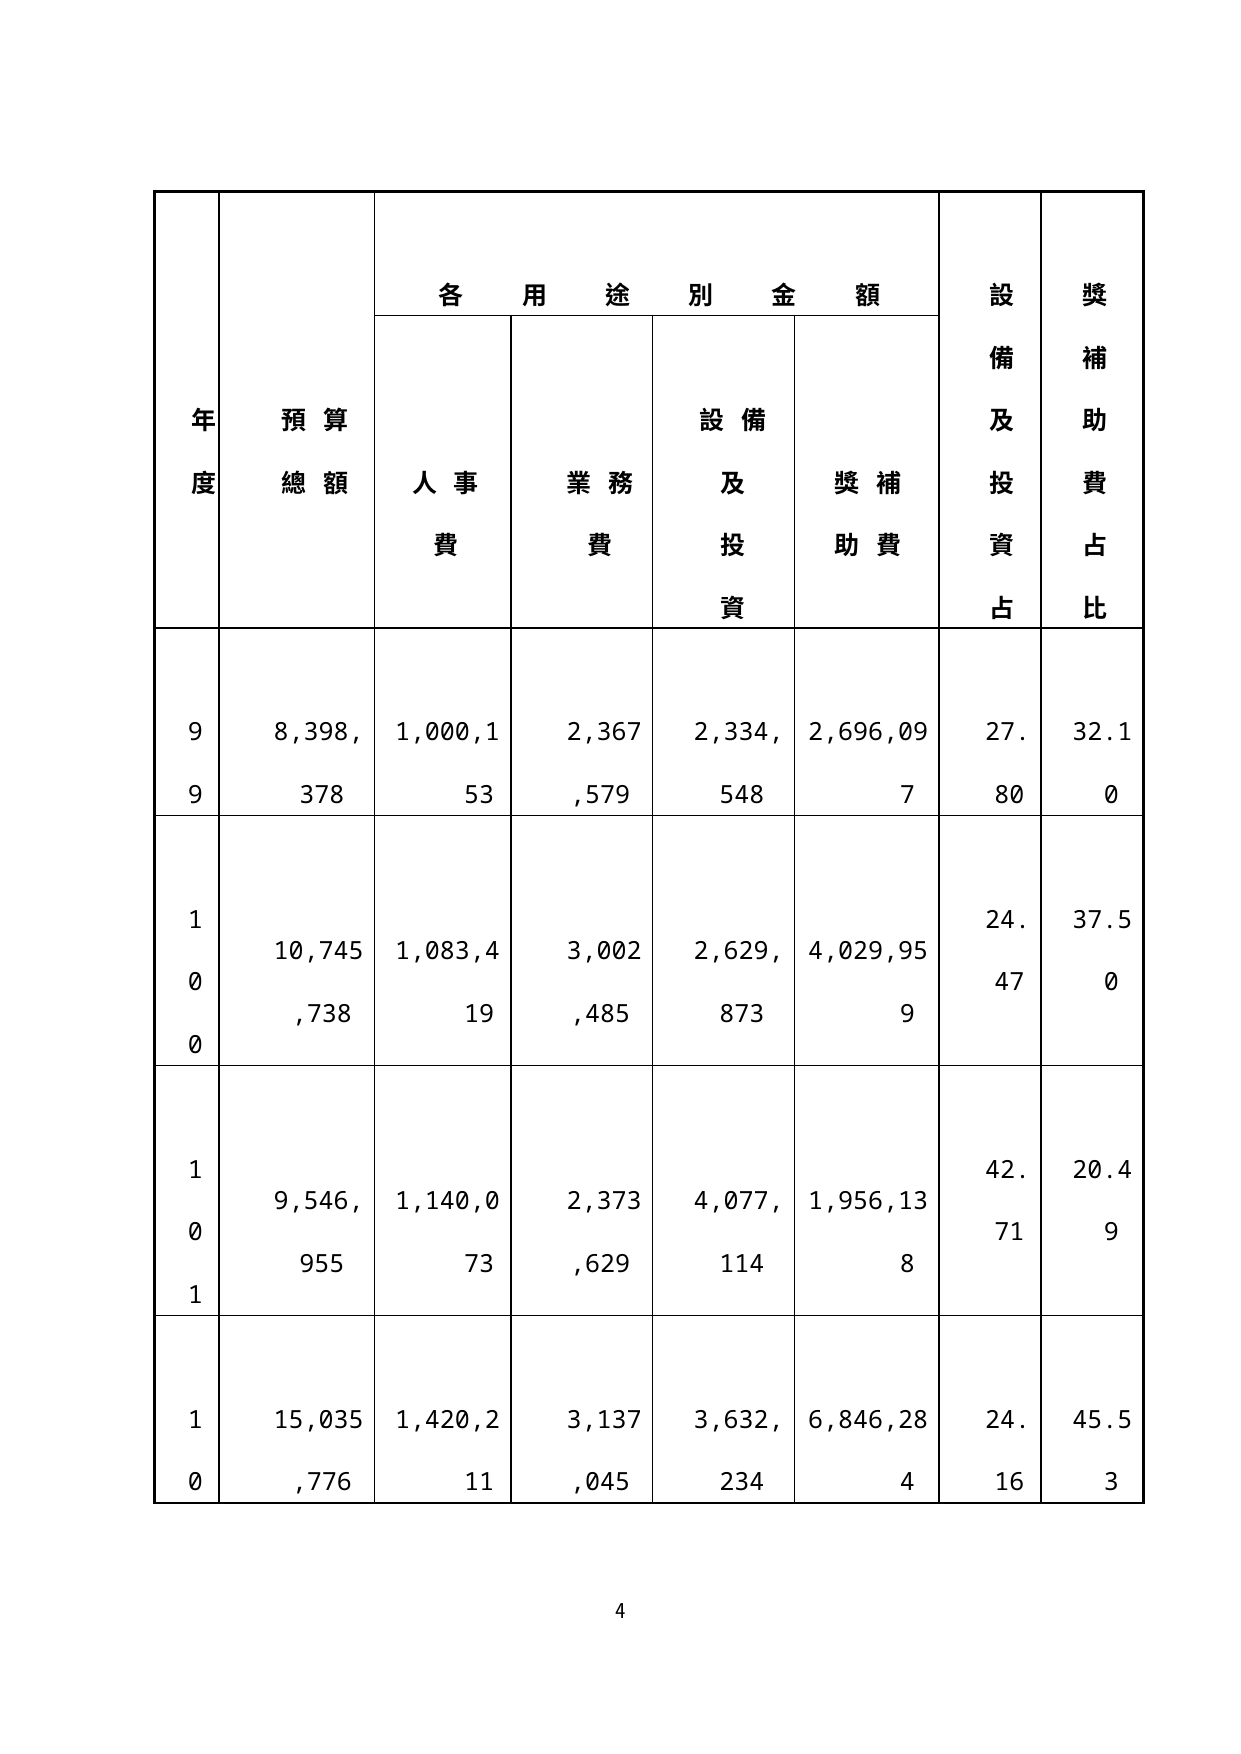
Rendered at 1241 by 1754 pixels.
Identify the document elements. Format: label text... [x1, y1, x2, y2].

table_cell 1,420,211 [375, 1316, 510, 1502]
table_cell 15,035,776 [220, 1316, 374, 1502]
table_cell 27.80 [940, 629, 1040, 814]
table_cell 4,029,959 [795, 816, 938, 1064]
table_cell 1,140,073 [375, 1066, 510, 1314]
table_cell 42.71 [940, 1066, 1040, 1314]
table_cell 2,696,097 [795, 629, 938, 814]
table_cell 10 [156, 1316, 218, 1502]
table_cell 獎補助費 [795, 316, 938, 627]
table_cell 99 [156, 629, 218, 814]
table_cell 20.49 [1042, 1066, 1142, 1314]
table_cell 1,956,138 [795, 1066, 938, 1314]
table_cell 10,745,738 [220, 816, 374, 1064]
table_cell 人事費 [375, 316, 510, 627]
table_header 各 用 途 別 金 額 [375, 193, 938, 314]
table_cell 2,373,629 [512, 1066, 652, 1314]
table_header 設備及投資占比 [940, 193, 1040, 627]
table_cell 設備及 投 資 [653, 316, 794, 627]
table_cell 45.53 [1042, 1316, 1142, 1502]
table_cell 100 [156, 816, 218, 1064]
table_cell 1,000,153 [375, 629, 510, 814]
table_header 預算總額 [220, 193, 374, 627]
table_cell 業務費 [512, 316, 652, 627]
table_cell 24.16 [940, 1316, 1040, 1502]
table_cell 6,846,284 [795, 1316, 938, 1502]
table_header 獎補助費占比 [1042, 193, 1142, 627]
table_cell 32.10 [1042, 629, 1142, 814]
table_cell 2,367,579 [512, 629, 652, 814]
table_cell 2,334,548 [653, 629, 794, 814]
table_cell 9,546,955 [220, 1066, 374, 1314]
table_cell 4,077,114 [653, 1066, 794, 1314]
table_cell 2,629,873 [653, 816, 794, 1064]
table_cell 8,398,378 [220, 629, 374, 814]
table_cell 3,632,234 [653, 1316, 794, 1502]
table_cell 101 [156, 1066, 218, 1314]
table_cell 37.50 [1042, 816, 1142, 1064]
table_cell 24.47 [940, 816, 1040, 1064]
table_cell 1,083,419 [375, 816, 510, 1064]
table_cell 3,002,485 [512, 816, 652, 1064]
table_header 年度 [156, 193, 218, 627]
table_cell 3,137,045 [512, 1316, 652, 1502]
